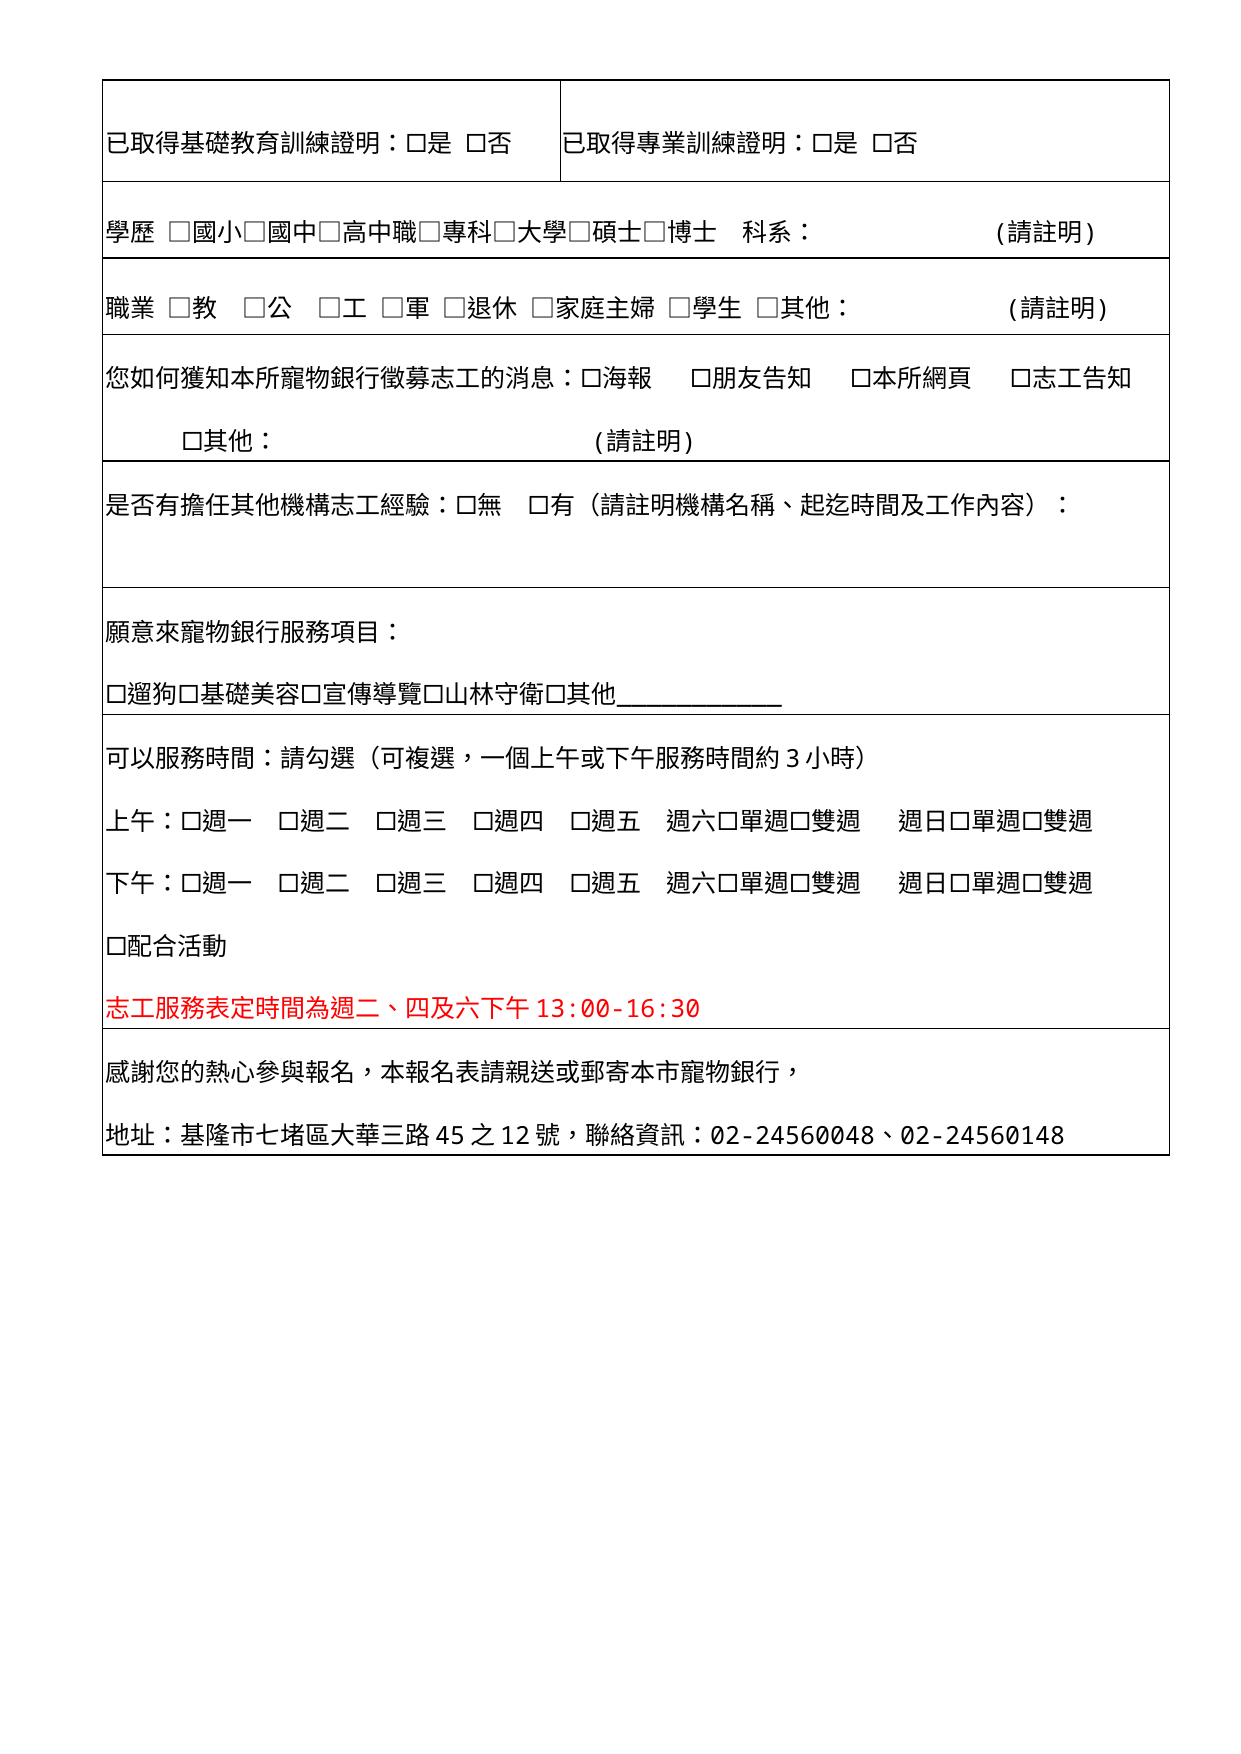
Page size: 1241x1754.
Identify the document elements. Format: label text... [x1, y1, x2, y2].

table_cell 願意來寵物銀行服務項目： ¨遛狗¨基礎美容¨宣傳導覽¨山林守衛¨其他___________ [103, 588, 1169, 713]
table_cell 可以服務時間：請勾選（可複選，一個上午或下午服務時間約3小時） 上午：¨週一 ¨週二 ¨週三 ¨週四 ¨週五 週六¨單週¨雙週 週日¨單週¨雙週 下午：¨週一 ¨週二 ¨週三 ¨週四 ¨週五 週六¨單週¨雙週 週日¨單週¨雙週 ¨配合活動 志工服務表定時間為週二、四及六下午13:00-16:30 [103, 715, 1169, 1027]
table_cell 感謝您的熱心參與報名，本報名表請親送或郵寄本市寵物銀行， 地址：基隆市七堵區大華三路45之12號，聯絡資訊：02-24560048、02-24560148 [103, 1029, 1169, 1154]
table_cell 學歷 □國小□國中□高中職□專科□大學□碩士□博士 科系： (請註明) [103, 182, 1169, 257]
table_cell 您如何獲知本所寵物銀行徵募志工的消息：¨海報 ¨朋友告知 ¨本所網頁 ¨志工告知 ¨其他： (請註明) [103, 335, 1169, 460]
table_cell 職業 □教 □公 □工 □軍 □退休 □家庭主婦 □學生 □其他： (請註明) [103, 259, 1169, 334]
table_cell 已取得基礎教育訓練證明：是 否 [103, 81, 560, 181]
table_cell 是否有擔任其他機構志工經驗：¨無 ¨有（請註明機構名稱、起迄時間及工作內容）： [103, 462, 1169, 587]
table_cell 已取得專業訓練證明：是 否 [561, 81, 1169, 181]
